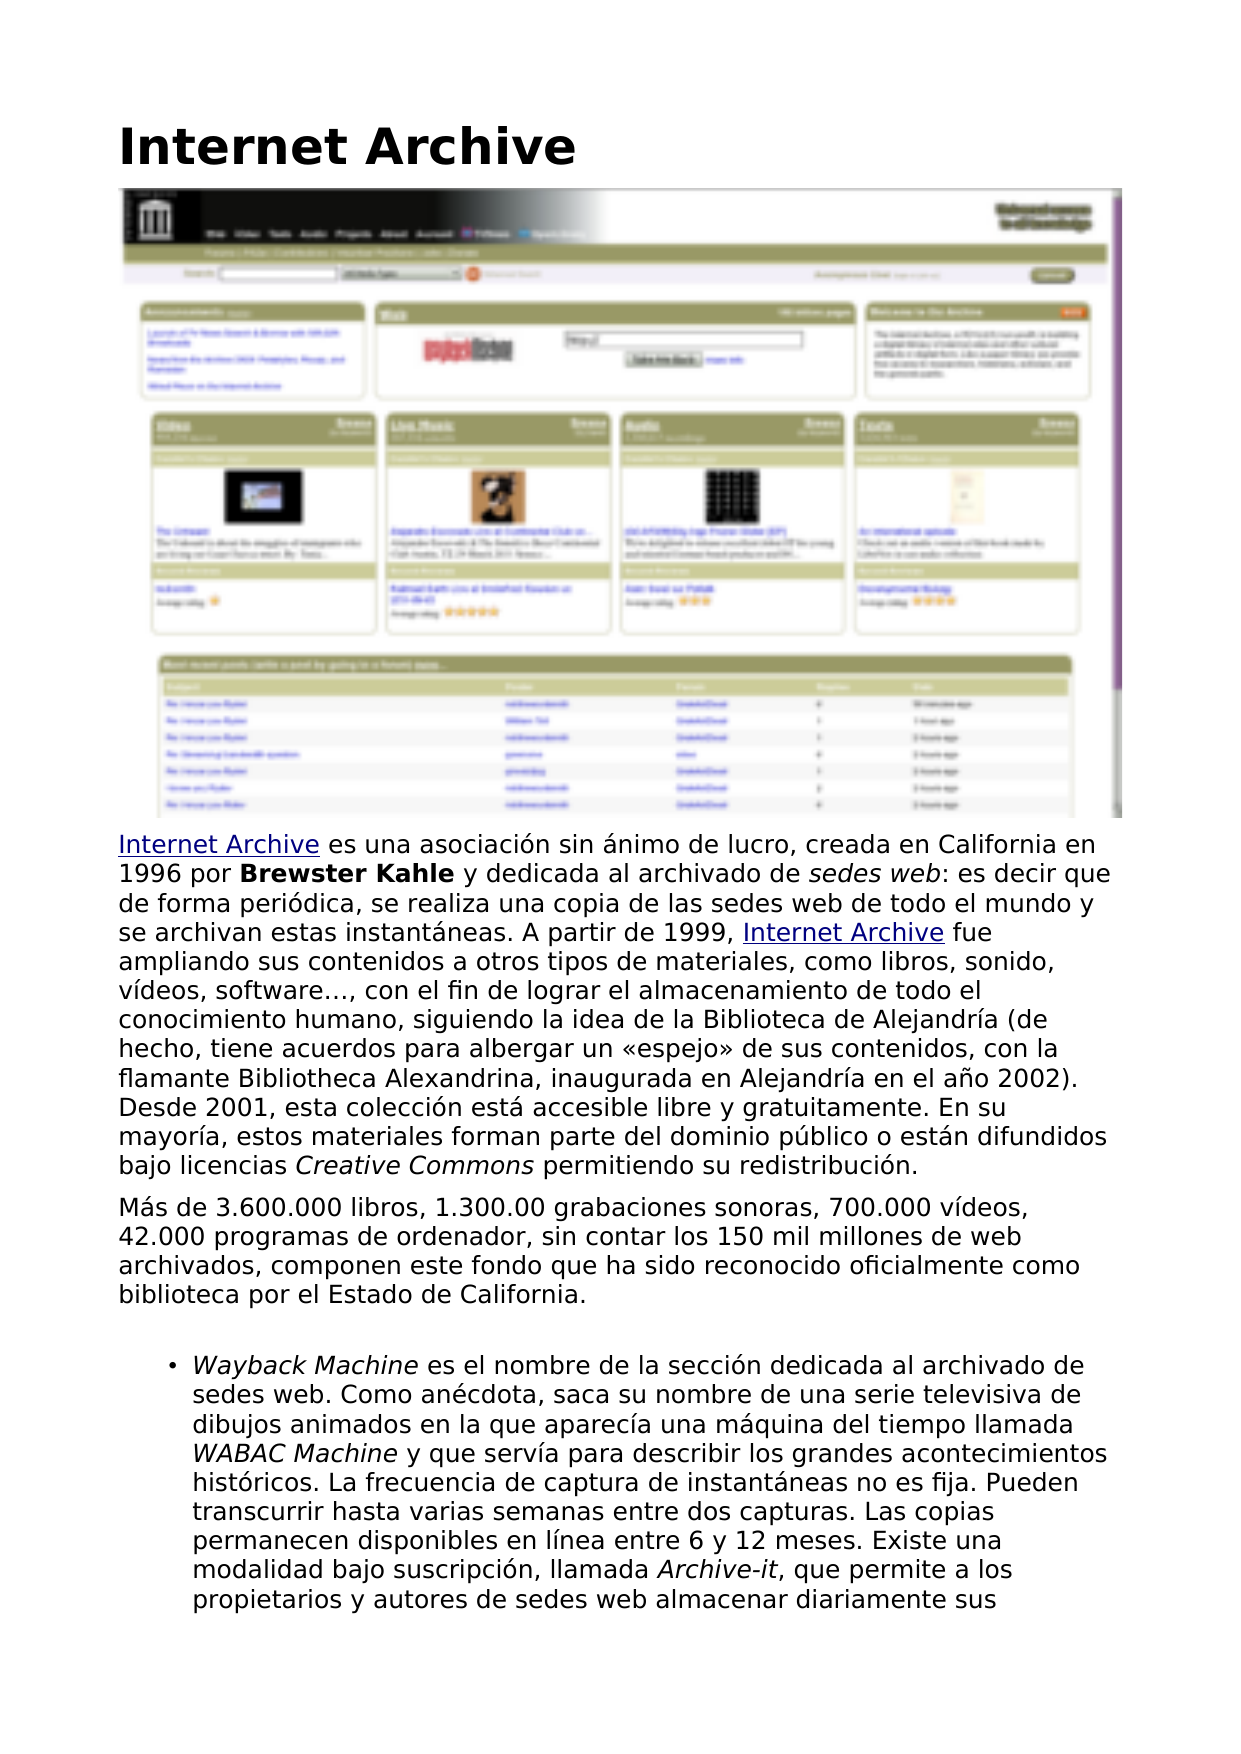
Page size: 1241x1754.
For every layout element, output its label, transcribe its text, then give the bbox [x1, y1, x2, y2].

picture [118, 188, 1123, 818]
text Más de 3.600.000 libros, 1.300.00 grabaciones sonoras, 700.000 vídeos, 42.000 programas de ordenador, sin contar los 150 mil millones de web archivados, componen este fondo que ha sido reconocido oficialmente como biblioteca por el Estado de California. [118, 1193, 1122, 1309]
subtitle Internet Archive [118, 118, 1122, 176]
list Wayback Machine es el nombre de la sección dedicada al archivado de sedes web. Como anécdota, saca su nombre de una serie televisiva de dibujos animados en la que aparecía una máquina del tiempo llamada WABAC Machine y que servía para describir los grandes acontecimientos históricos. La frecuencia de captura de instantáneas no es fija. Pueden transcurrir hasta varias semanas entre dos capturas. Las copias permanecen disponibles en línea entre 6 y 12 meses. Existe una modalidad bajo suscripción, llamada Archive-it, que permite a los propietarios y autores de sedes web almacenar diariamente sus [177, 1352, 1122, 1614]
text Internet Archive es una asociación sin ánimo de lucro, creada en California en 1996 por Brewster Kahle y dedicada al archivado de sedes web: es decir que de forma periódica, se realiza una copia de las sedes web de todo el mundo y se archivan estas instantáneas. A partir de 1999, Internet Archive fue ampliando sus contenidos a otros tipos de materiales, como libros, sonido, vídeos, software…, con el fin de lograr el almacenamiento de todo el conocimiento humano, siguiendo la idea de la Biblioteca de Alejandría (de hecho, tiene acuerdos para albergar un «espejo» de sus contenidos, con la flamante Bibliotheca Alexandrina, inaugurada en Alejandría en el año 2002). Desde 2001, esta colección está accesible libre y gratuitamente. En su mayoría, estos materiales forman parte del dominio público o están difundidos bajo licencias Creative Commons permitiendo su redistribución. [118, 830, 1122, 1180]
